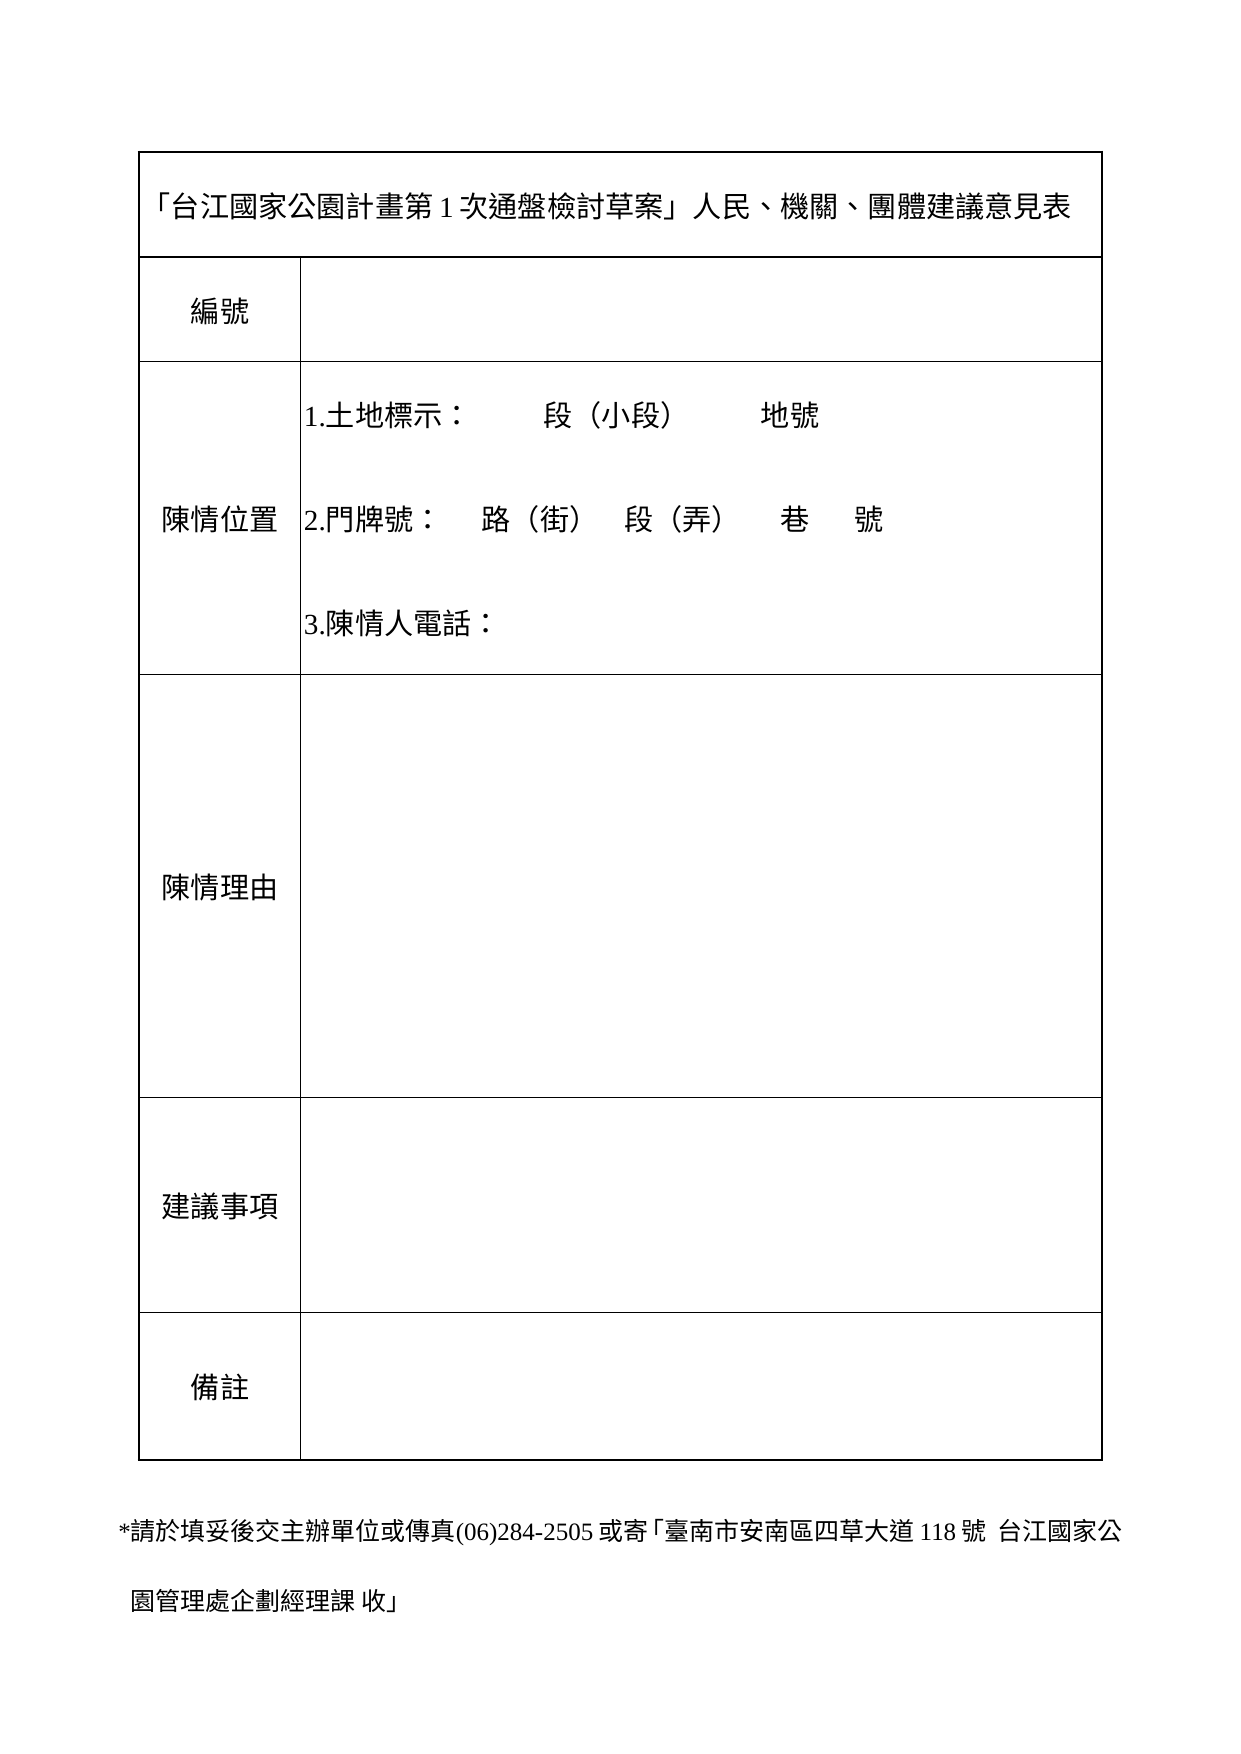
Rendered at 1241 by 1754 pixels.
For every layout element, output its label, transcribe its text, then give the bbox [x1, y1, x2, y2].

table_cell [301, 258, 1101, 361]
table_cell 建議事項 [140, 1098, 300, 1312]
table_cell 1.土地標示： 段（小段） 地號 2.門牌號： 路（街） 段（弄） 巷 號 3.陳情人電話： [301, 362, 1101, 673]
table_cell [301, 1313, 1101, 1459]
table_cell 編號 [140, 258, 300, 361]
text *請於填妥後交主辦單位或傳真(06)284-2505或寄「臺南市安南區四草大道118號 台江國家公園管理處企劃經理課 收」 [118, 1495, 1122, 1634]
table_cell [301, 675, 1101, 1097]
table_cell 陳情位置 [140, 362, 300, 673]
table_header 「台江國家公園計畫第1次通盤檢討草案」人民、機關、團體建議意見表 [140, 153, 1101, 256]
table_cell 陳情理由 [140, 675, 300, 1097]
table_cell [301, 1098, 1101, 1312]
table_cell 備註 [140, 1313, 300, 1459]
